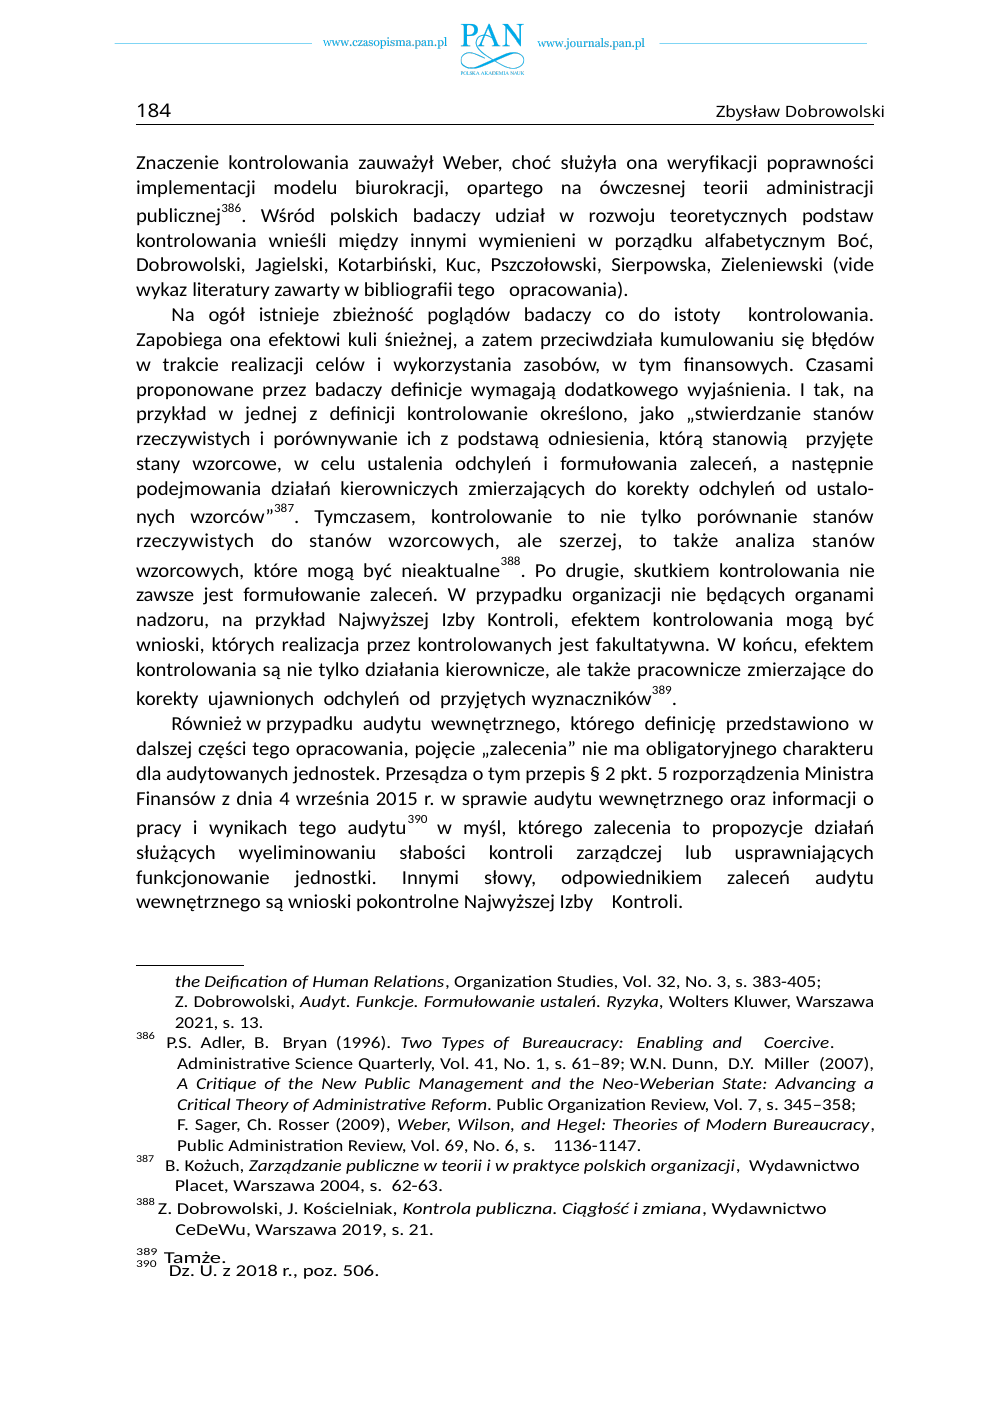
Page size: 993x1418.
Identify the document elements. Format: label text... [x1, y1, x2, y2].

text Administrative Science Quarterly, Vol. 41, No. 1, s. 61–89; W.N. Dunn, D.Y. Miller (2007), A Critique of the New Public Management and the Neo-Weberian State: Advancing a Critical Theory of Administrative Reform. Public Organization Review, Vol. 7, s. 345–358; [177, 1053, 875, 1114]
text 184 Zbysław Dobrowolski [136, 97, 888, 123]
text 387 B. Kożuch, Zarządzanie publiczne w teorii i w praktyce polskich organizacji, Wydawnictwo [136, 1155, 888, 1176]
picture [114, 20, 868, 79]
text Również w przypadku audytu wewnętrznego, którego definicję przedstawiono w dalszej części tego opracowania, pojęcie „zalecenia” nie ma obligatoryjnego charakteru dla audytowanych jednostek. Przesądza o tym przepis § 2 pkt. 5 rozporządzenia Ministra Finansów z dnia 4 września 2015 r. w sprawie audytu wewnętrznego oraz informacji o pracy i wynikach tego audytu390 w myśl, którego zalecenia to propozycje działań służących wyeliminowaniu słabości kontroli zarządczej lub usprawniających funkcjonowanie jednostki. Innymi słowy, odpowiednikiem zaleceń audytu wewnętrznego są wnioski pokontrolne Najwyższej Izby Kontroli. [136, 712, 875, 914]
text 389 Tamże. [136, 1240, 888, 1260]
text Placet, Warszawa 2004, s. 62-63. [174, 1176, 888, 1196]
text 386 P.S. Adler, B. Bryan (1996). Two Types of Bureaucracy: Enabling and Coercive. [136, 1032, 888, 1053]
text Na ogół istnieje zbieżność poglądów badaczy co do istoty kontrolowania. Zapobiega ona efektowi kuli śnieżnej, a zatem przeciwdziała kumulowaniu się błędów w trakcie realizacji celów i wykorzystania zasobów, w tym finansowych. Czasami proponowane przez badaczy definicje wymagają dodatkowego wyjaśnienia. I tak, na przykład w jednej z definicji kontrolowanie określono, jako „stwierdzanie stanów rzeczywistych i porównywanie ich z podstawą odniesienia, którą stanowią przyjęte stany wzorcowe, w celu ustalenia odchyleń i formułowania zaleceń, a następnie podejmowania działań kierowniczych zmierzających do korekty odchyleń od ustalo- nych wzorców”387. Tymczasem, kontrolowanie to nie tylko porównanie stanów rzeczywistych do stanów wzorcowych, ale szerzej, to także analiza stanów wzorcowych, które mogą być nieaktualne388. Po drugie, skutkiem kontrolowania nie zawsze jest formułowanie zaleceń. W przypadku organizacji nie będących organami nadzoru, na przykład Najwyższej Izby Kontroli, efektem kontrolowania mogą być wnioski, których realizacja przez kontrolowanych jest fakultatywna. W końcu, efektem kontrolowania są nie tylko działania kierownicze, ale także pracownicze zmierzające do korekty ujawnionych odchyleń od przyjętych wyznaczników389. [136, 302, 875, 710]
text 388 Z. Dobrowolski, J. Kościelniak, Kontrola publiczna. Ciągłość i zmiana, Wydawnictwo CeDeWu, Warszawa 2019, s. 21. [136, 1196, 888, 1239]
text Z. Dobrowolski, Audyt. Funkcje. Formułowanie ustaleń. Ryzyka, Wolters Kluwer, Warszawa 2021, s. 13. [174, 991, 875, 1032]
text F. Sager, Ch. Rosser (2009), Weber, Wilson, and Hegel: Theories of Modern Bureaucracy, Public Administration Review, Vol. 69, No. 6, s. 1136-1147. [177, 1114, 875, 1155]
text 390 Dz. U. z 2018 r., poz. 506. [136, 1260, 888, 1281]
text the Deification of Human Relations, Organization Studies, Vol. 32, No. 3, s. 383-405; [174, 965, 888, 991]
text Znaczenie kontrolowania zauważył Weber, choć służyła ona weryfikacji poprawności implementacji modelu biurokracji, opartego na ówczesnej teorii administracji publicznej386. Wśród polskich badaczy udział w rozwoju teoretycznych podstaw kontrolowania wnieśli między innymi wymienieni w porządku alfabetycznym Boć, Dobrowolski, Jagielski, Kotarbiński, Kuc, Pszczołowski, Sierpowska, Zieleniewski (vide wykaz literatury zawarty w bibliografii tego opracowania). [136, 150, 875, 301]
